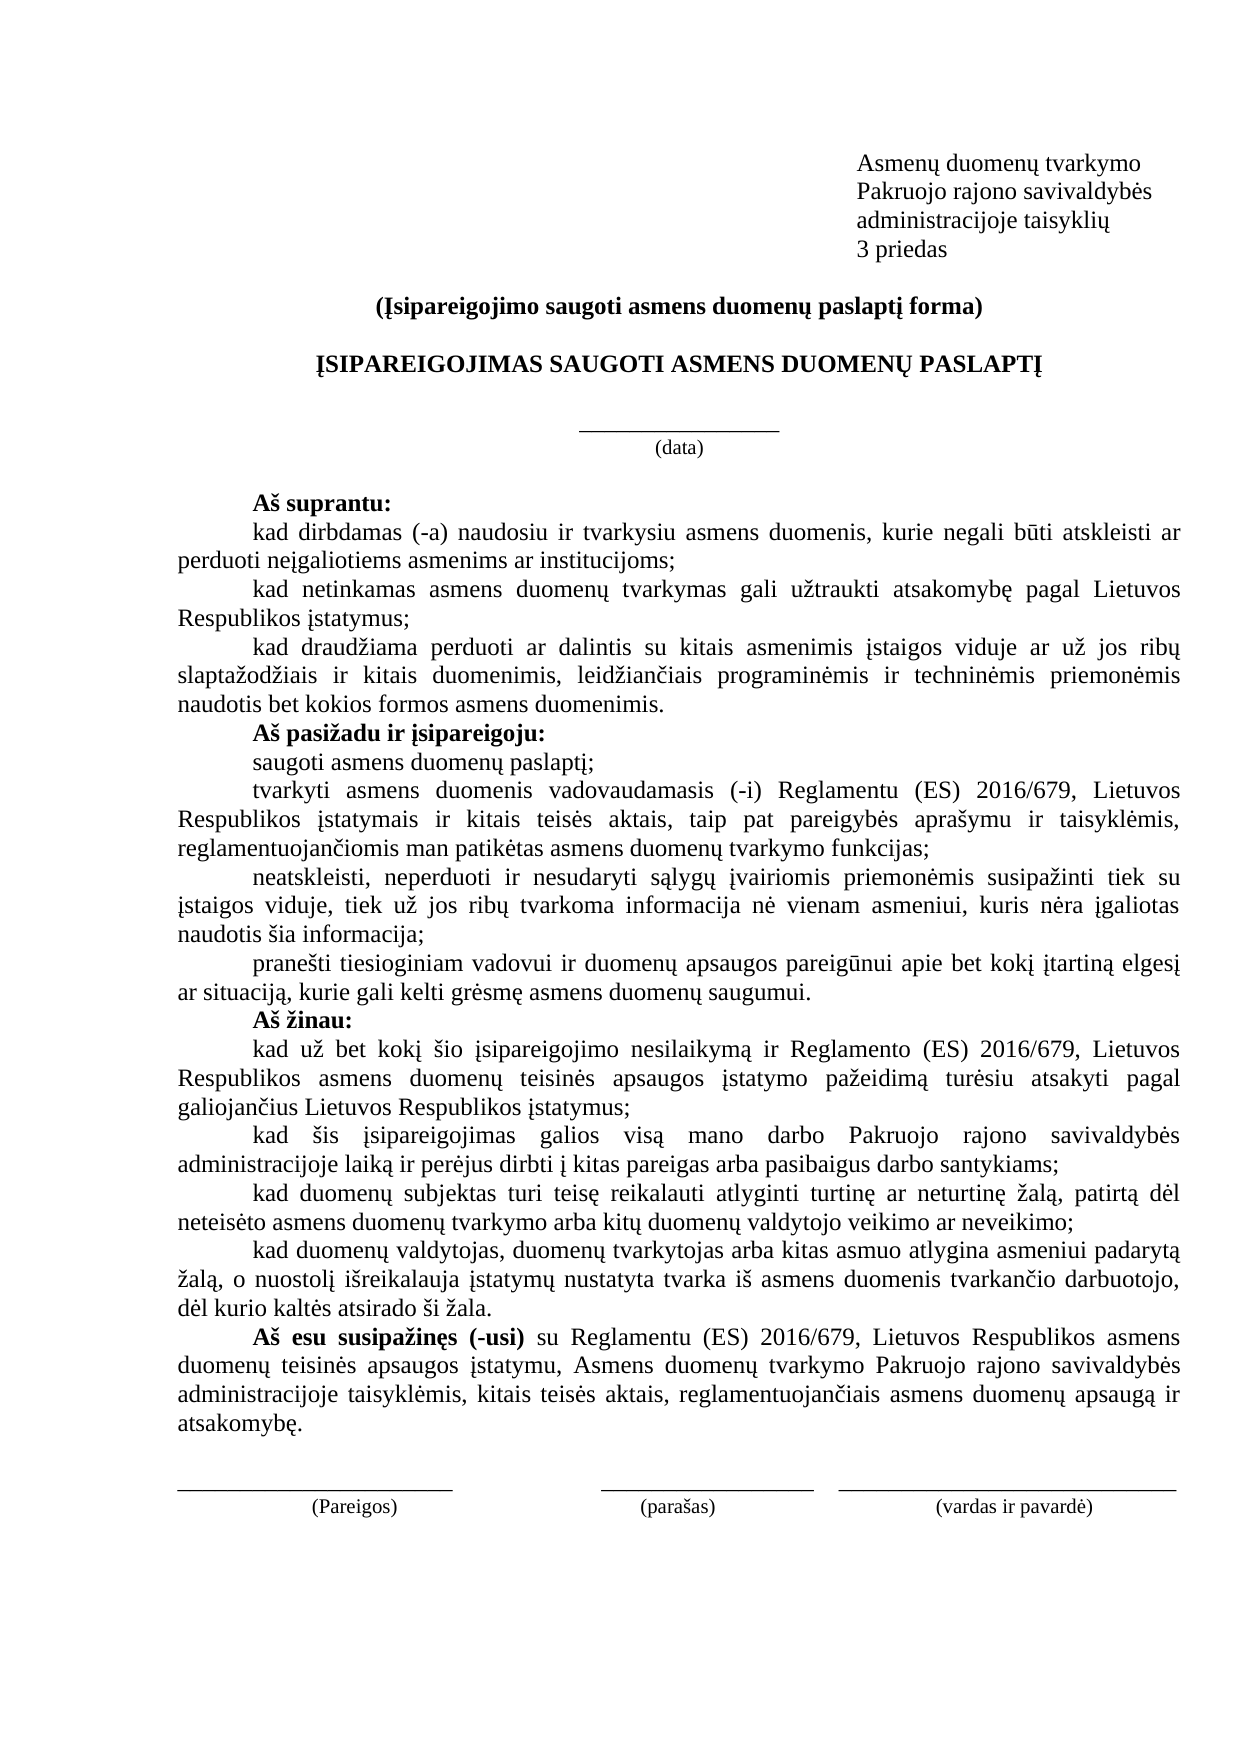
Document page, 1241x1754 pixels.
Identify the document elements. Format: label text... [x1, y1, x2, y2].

text neatskleisti, neperduoti ir nesudaryti sąlygų įvairiomis priemonėmis susipažinti tiek su įstaigos viduje, tiek už jos ribų tvarkoma informacija nė vienam asmeniui, kuris nėra įgaliotas naudotis šia informacija; [177, 862, 1181, 948]
text 3 priedas [856, 234, 1181, 263]
text kad netinkamas asmens duomenų tvarkymas gali užtraukti atsakomybę pagal Lietuvos Respublikos įstatymus; [177, 574, 1181, 632]
text kad už bet kokį šio įsipareigojimo nesilaikymą ir Reglamento (ES) 2016/679, Lietuvos Respublikos asmens duomenų teisinės apsaugos įstatymo pažeidimą turėsiu atsakyti pagal galiojančius Lietuvos Respublikos įstatymus; [177, 1034, 1181, 1120]
text ________________ [177, 406, 1181, 435]
text Aš pasižadu ir įsipareigoju: [177, 718, 1181, 747]
text saugoti asmens duomenų paslaptį; [177, 747, 1181, 775]
text administracijoje taisyklių [856, 205, 1181, 234]
text pranešti tiesioginiam vadovui ir duomenų apsaugos pareigūnui apie bet kokį įtartiną elgesį ar situaciją, kurie gali kelti grėsmę asmens duomenų saugumui. [177, 948, 1181, 1005]
text Pakruojo rajono savivaldybės [856, 176, 1181, 205]
text tvarkyti asmens duomenis vadovaudamasis (-i) Reglamentu (ES) 2016/679, Lietuvos Respublikos įstatymais ir kitais teisės aktais, taip pat pareigybės aprašymu ir taisyklėmis, reglamentuojančiomis man patikėtas asmens duomenų tvarkymo funkcijas; [177, 775, 1181, 862]
text Aš esu susipažinęs (-usi) su Reglamentu (ES) 2016/679, Lietuvos Respublikos asmens duomenų teisinės apsaugos įstatymu, Asmens duomenų tvarkymo Pakruojo rajono savivaldybės administracijoje taisyklėmis, kitais teisės aktais, reglamentuojančiais asmens duomenų apsaugą ir atsakomybę. [177, 1322, 1181, 1437]
text kad draudžiama perduoti ar dalintis su kitais asmenimis įstaigos viduje ar už jos ribų slaptažodžiais ir kitais duomenimis, leidžiančiais programinėmis ir techninėmis priemonėmis naudotis bet kokios formos asmens duomenimis. [177, 632, 1181, 718]
text ______________________ _________________ ___________________________ [177, 1465, 1181, 1494]
text ĮSIPAREIGOJIMAS SAUGOTI ASMENS DUOMENŲ PASLAPTĮ [177, 349, 1181, 378]
text kad duomenų subjektas turi teisę reikalauti atlyginti turtinę ar neturtinę žalą, patirtą dėl neteisėto asmens duomenų tvarkymo arba kitų duomenų valdytojo veikimo ar neveikimo; [177, 1178, 1181, 1235]
text kad duomenų valdytojas, duomenų tvarkytojas arba kitas asmuo atlygina asmeniui padarytą žalą, o nuostolį išreikalauja įstatymų nustatyta tvarka iš asmens duomenis tvarkančio darbuotojo, dėl kurio kaltės atsirado ši žala. [177, 1235, 1181, 1322]
text (Pareigos) (parašas) (vardas ir pavardė) [177, 1494, 1181, 1518]
text Aš suprantu: [177, 488, 1181, 517]
text Aš žinau: [177, 1005, 1181, 1034]
text kad dirbdamas (-a) naudosiu ir tvarkysiu asmens duomenis, kurie negali būti atskleisti ar perduoti neįgaliotiems asmenims ar institucijoms; [177, 517, 1181, 574]
text (data) [177, 435, 1181, 459]
text Asmenų duomenų tvarkymo [856, 148, 1181, 176]
text (Įsipareigojimo saugoti asmens duomenų paslaptį forma) [177, 291, 1181, 320]
text kad šis įsipareigojimas galios visą mano darbo Pakruojo rajono savivaldybės administracijoje laiką ir perėjus dirbti į kitas pareigas arba pasibaigus darbo santykiams; [177, 1120, 1181, 1178]
